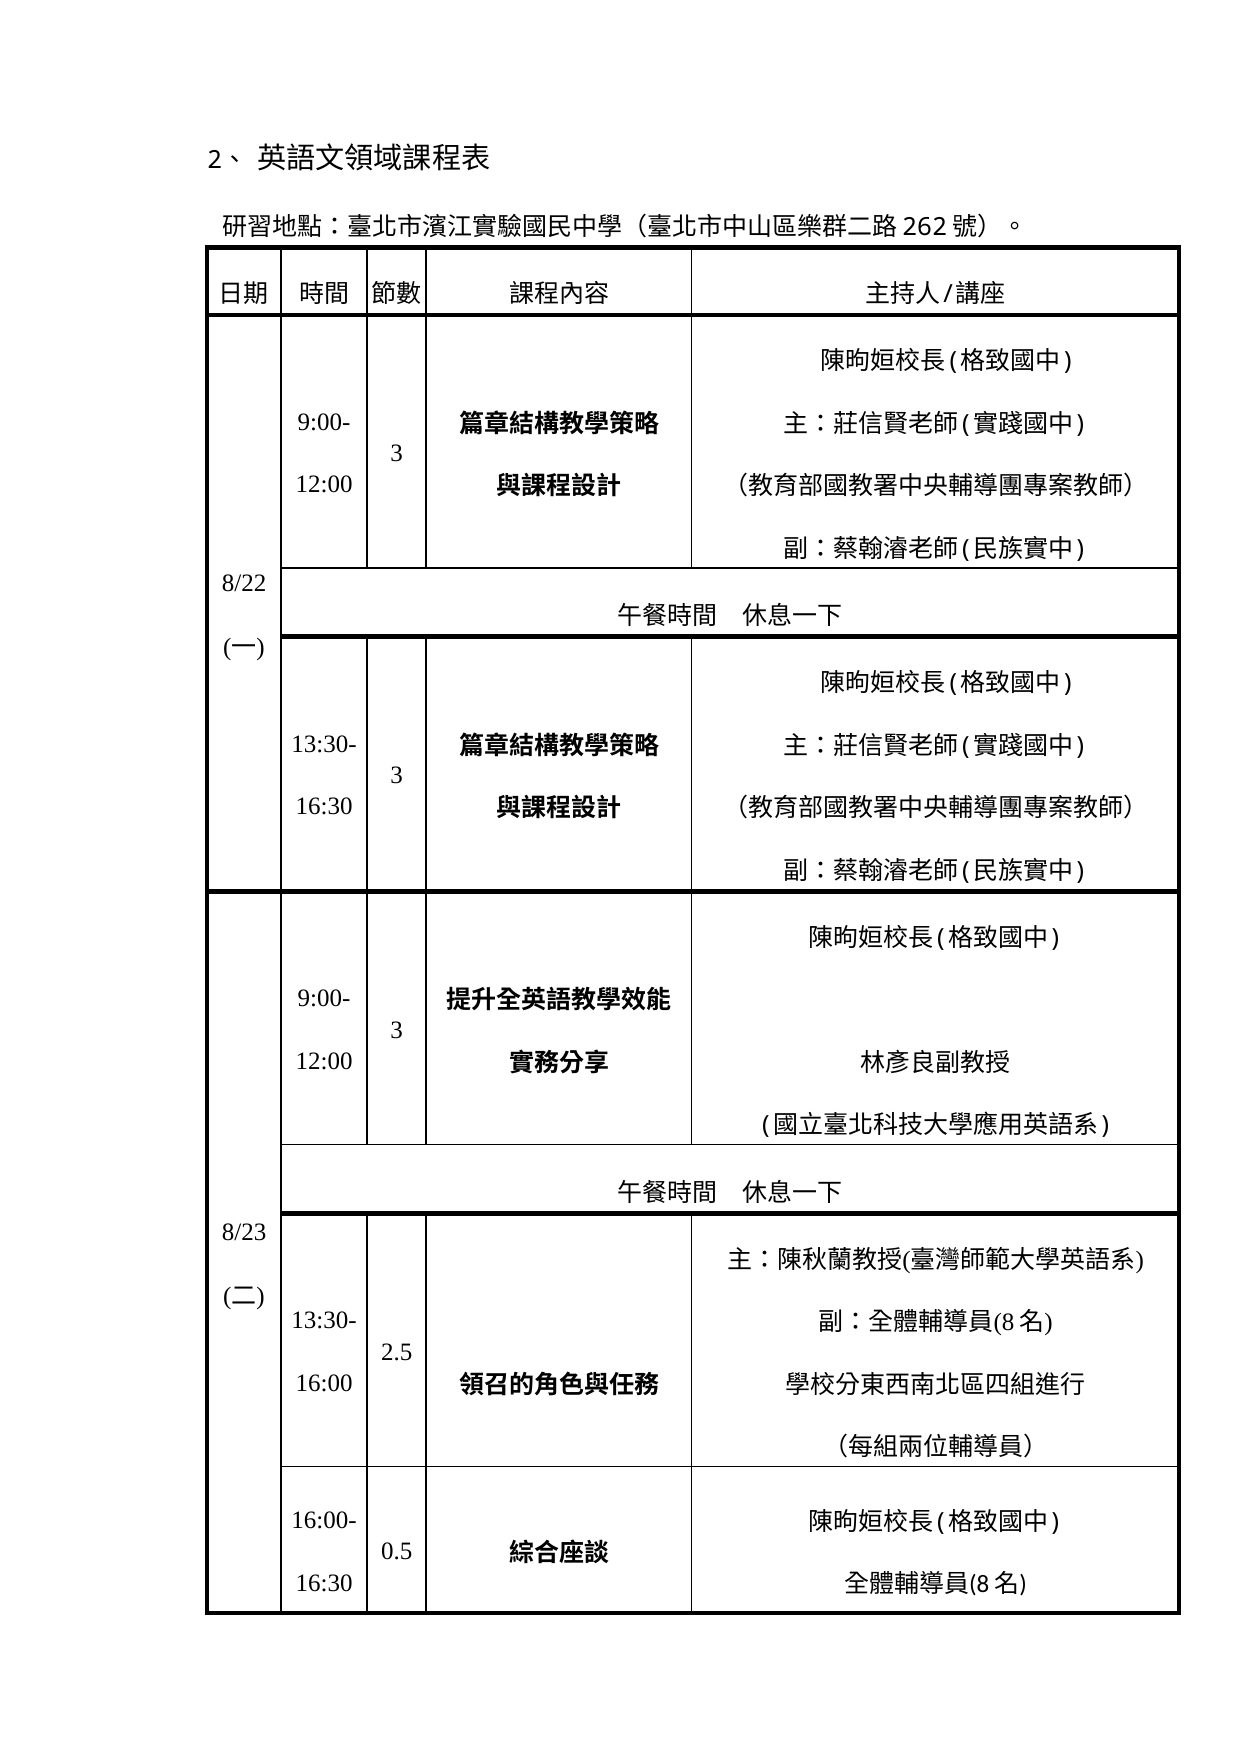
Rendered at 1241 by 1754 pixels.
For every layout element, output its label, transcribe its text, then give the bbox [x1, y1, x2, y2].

table_cell 綜合座談 [427, 1467, 691, 1611]
table_cell 9:00- 12:00 [282, 317, 366, 567]
table_cell 陳昫姮校長(格致國中) 林彥良副教授 (國立臺北科技大學應用英語系) [692, 894, 1177, 1144]
table_cell 篇章結構教學策略 與課程設計 [427, 639, 691, 889]
table_cell 13:30-16:30 [282, 639, 366, 889]
table_header 主持人/講座 [692, 250, 1177, 312]
table_cell 3 [368, 317, 425, 567]
table_cell 3 [368, 894, 425, 1144]
table_cell 領召的角色與任務 [427, 1216, 691, 1466]
table_cell 8/23 (二) [209, 894, 280, 1611]
table_cell 主：陳秋蘭教授(臺灣師範大學英語系) 副：全體輔導員(8名) 學校分東西南北區四組進行 （每組兩位輔導員） [692, 1216, 1177, 1466]
table_cell 提升全英語教學效能 實務分享 [427, 894, 691, 1144]
table_cell 13:30- 16:00 [282, 1216, 366, 1466]
list 英語文領域課程表 [207, 134, 1122, 177]
table_cell 陳昫姮校長(格致國中) 主：莊信賢老師(實踐國中) （教育部國教署中央輔導團專案教師） 副：蔡翰濬老師(民族實中) [692, 317, 1177, 567]
table_header 時間 [282, 250, 366, 312]
table_cell 午餐時間 休息一下 [282, 1145, 1177, 1211]
table_cell 3 [368, 639, 425, 889]
table_header 課程內容 [427, 250, 691, 312]
table_cell 篇章結構教學策略 與課程設計 [427, 317, 691, 567]
table_cell 午餐時間 休息一下 [282, 569, 1177, 634]
table_cell 陳昫姮校長(格致國中) 主：莊信賢老師(實踐國中) （教育部國教署中央輔導團專案教師） 副：蔡翰濬老師(民族實中) [692, 639, 1177, 889]
table_header 日期 [209, 250, 280, 312]
table_cell 16:00- 16:30 [282, 1467, 366, 1611]
table_cell 0.5 [368, 1467, 425, 1611]
text 研習地點：臺北市濱江實驗國民中學（臺北市中山區樂群二路262號）。 [207, 183, 1053, 245]
table_cell 陳昫姮校長(格致國中) 全體輔導員(8名) [692, 1467, 1177, 1611]
table_cell 8/22 (一) [209, 317, 280, 889]
table_header 節數 [368, 250, 425, 312]
table_cell 9:00- 12:00 [282, 894, 366, 1144]
table_cell 2.5 [368, 1216, 425, 1466]
